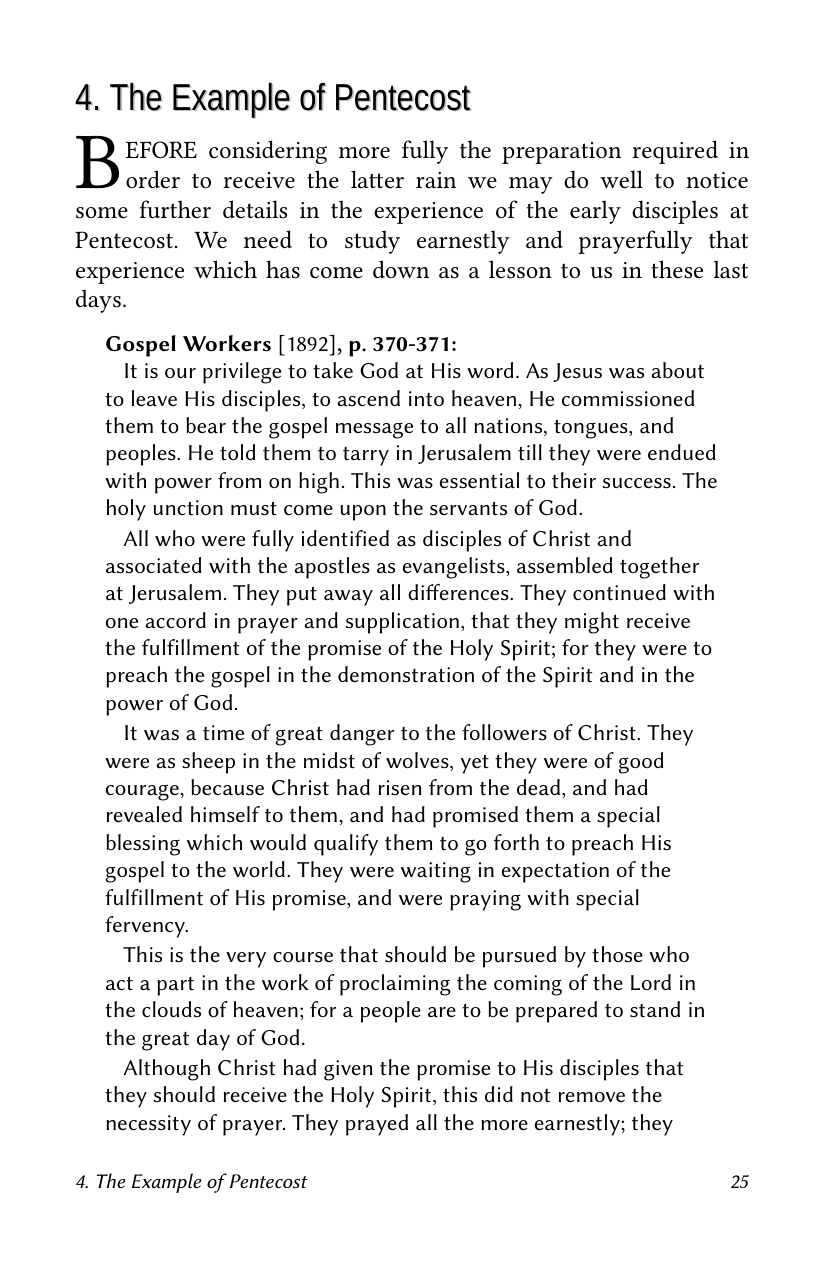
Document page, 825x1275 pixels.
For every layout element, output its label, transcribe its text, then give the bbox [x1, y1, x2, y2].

text Gospel Workers [1892], p. 370-371: [105, 330, 750, 357]
text BEFORE considering more fully the preparation required in order to receive the latter rain we may do well to notice some further details in the experience of the early disciples at Pentecost. We need to study earnestly and prayerfully that experience which has come down as a lesson to us in these last days. [75, 136, 750, 314]
title The Example of Pentecost [75, 75, 750, 118]
text It was a time of great danger to the followers of Christ. They were as sheep in the midst of wolves, yet they were of good courage, because Christ had risen from the dead, and had revealed himself to them, and had promised them a special blessing which would qualify them to go forth to preach His gospel to the world. They were waiting in expectation of the fulfillment of His promise, and were praying with special fervency. [105, 720, 720, 938]
text Although Christ had given the promise to His disciples that they should receive the Holy Spirit, this did not remove the necessity of prayer. They prayed all the more earnestly; they [105, 1055, 720, 1136]
text This is the very course that should be pursued by those who act a part in the work of proclaiming the coming of the Lord in the clouds of heaven; for a people are to be prepared to stand in the great day of God. [105, 942, 720, 1051]
text It is our privilege to take God at His word. As Jesus was about to leave His disciples, to ascend into heaven, He commissioned them to bear the gospel message to all nations, tongues, and peoples. He told them to tarry in Jerusalem till they were endued with power from on high. This was essential to their success. The holy unction must come upon the servants of God. [105, 358, 720, 521]
text All who were fully identified as disciples of Christ and associated with the apostles as evangelists, assembled together at Jerusalem. They put away all differences. They continued with one accord in prayer and supplication, that they might receive the fulfillment of the promise of the Holy Spirit; for they were to preach the gospel in the demonstration of the Spirit and in the power of God. [105, 525, 720, 716]
